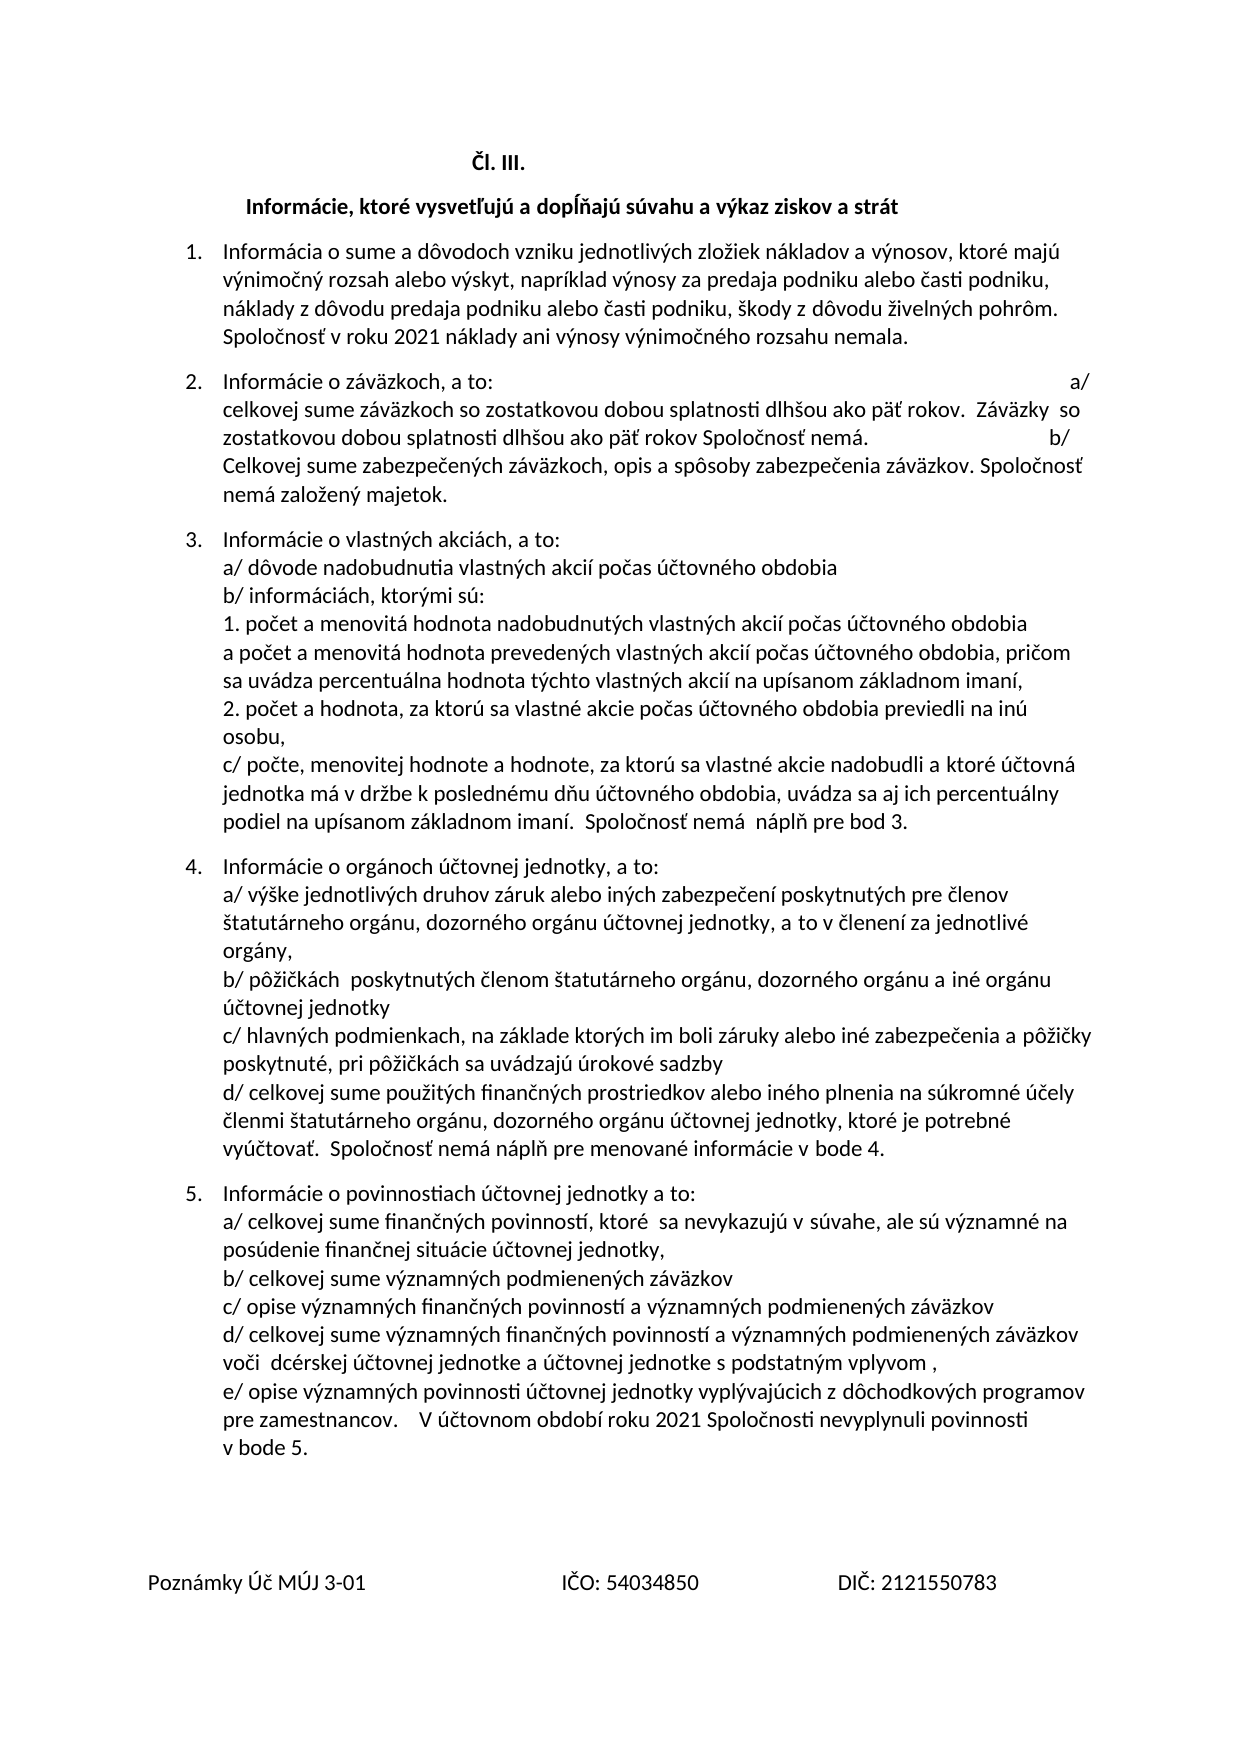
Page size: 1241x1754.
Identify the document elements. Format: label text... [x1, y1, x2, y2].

list Informácie o povinnostiach účtovnej jednotky a to: a/ celkovej sume finančných povinností, ktoré sa nevykazujú v súvahe, ale sú významné na posúdenie finančnej situácie účtovnej jednotky, b/ celkovej sume významných podmienených záväzkov c/ opise významných finančných povinností a významných podmienených záväzkov d/ celkovej sume významných finančných povinností a významných podmienených záväzkov voči dcérskej účtovnej jednotke a účtovnej jednotke s podstatným vplyvom , e/ opise významných povinnosti účtovnej jednotky vyplývajúcich z dôchodkových programov pre zamestnancov. V účtovnom období roku 2021 Spoločnosti nevyplynuli povinnosti v bode 5. [185, 1179, 1093, 1461]
text Čl. III. [148, 148, 1093, 176]
list Informácie o záväzkoch, a to: a/ celkovej sume záväzkoch so zostatkovou dobou splatnosti dlhšou ako päť rokov. Záväzky so zostatkovou dobou splatnosti dlhšou ako päť rokov Spoločnosť nemá. b/ Celkovej sume zabezpečených záväzkoch, opis a spôsoby zabezpečenia záväzkov. Spoločnosť nemá založený majetok. [185, 367, 1093, 508]
list Informácie o vlastných akciách, a to: a/ dôvode nadobudnutia vlastných akcií počas účtovného obdobia b/ informáciách, ktorými sú: 1. počet a menovitá hodnota nadobudnutých vlastných akcií počas účtovného obdobia a počet a menovitá hodnota prevedených vlastných akcií počas účtovného obdobia, pričom sa uvádza percentuálna hodnota týchto vlastných akcií na upísanom základnom imaní, 2. počet a hodnota, za ktorú sa vlastné akcie počas účtovného obdobia previedli na inú osobu, c/ počte, menovitej hodnote a hodnote, za ktorú sa vlastné akcie nadobudli a ktoré účtovná jednotka má v držbe k poslednému dňu účtovného obdobia, uvádza sa aj ich percentuálny podiel na upísanom základnom imaní. Spoločnosť nemá náplň pre bod 3. [185, 525, 1093, 835]
text Informácie, ktoré vysvetľujú a dopĺňajú súvahu a výkaz ziskov a strát [148, 192, 1093, 221]
list Informácia o sume a dôvodoch vzniku jednotlivých zložiek nákladov a výnosov, ktoré majú výnimočný rozsah alebo výskyt, napríklad výnosy za predaja podniku alebo časti podniku, náklady z dôvodu predaja podniku alebo časti podniku, škody z dôvodu živelných pohrôm. Spoločnosť v roku 2021 náklady ani výnosy výnimočného rozsahu nemala. [185, 237, 1093, 350]
list Informácie o orgánoch účtovnej jednotky, a to: a/ výške jednotlivých druhov záruk alebo iných zabezpečení poskytnutých pre členov štatutárneho orgánu, dozorného orgánu účtovnej jednotky, a to v členení za jednotlivé orgány, b/ pôžičkách poskytnutých členom štatutárneho orgánu, dozorného orgánu a iné orgánu účtovnej jednotky c/ hlavných podmienkach, na základe ktorých im boli záruky alebo iné zabezpečenia a pôžičky poskytnuté, pri pôžičkách sa uvádzajú úrokové sadzby d/ celkovej sume použitých finančných prostriedkov alebo iného plnenia na súkromné účely členmi štatutárneho orgánu, dozorného orgánu účtovnej jednotky, ktoré je potrebné vyúčtovať. Spoločnosť nemá náplň pre menované informácie v bode 4. [185, 852, 1093, 1162]
text Poznámky Úč MÚJ 3-01 IČO: 54034850 DIČ: 2121550783 [148, 1568, 1093, 1596]
